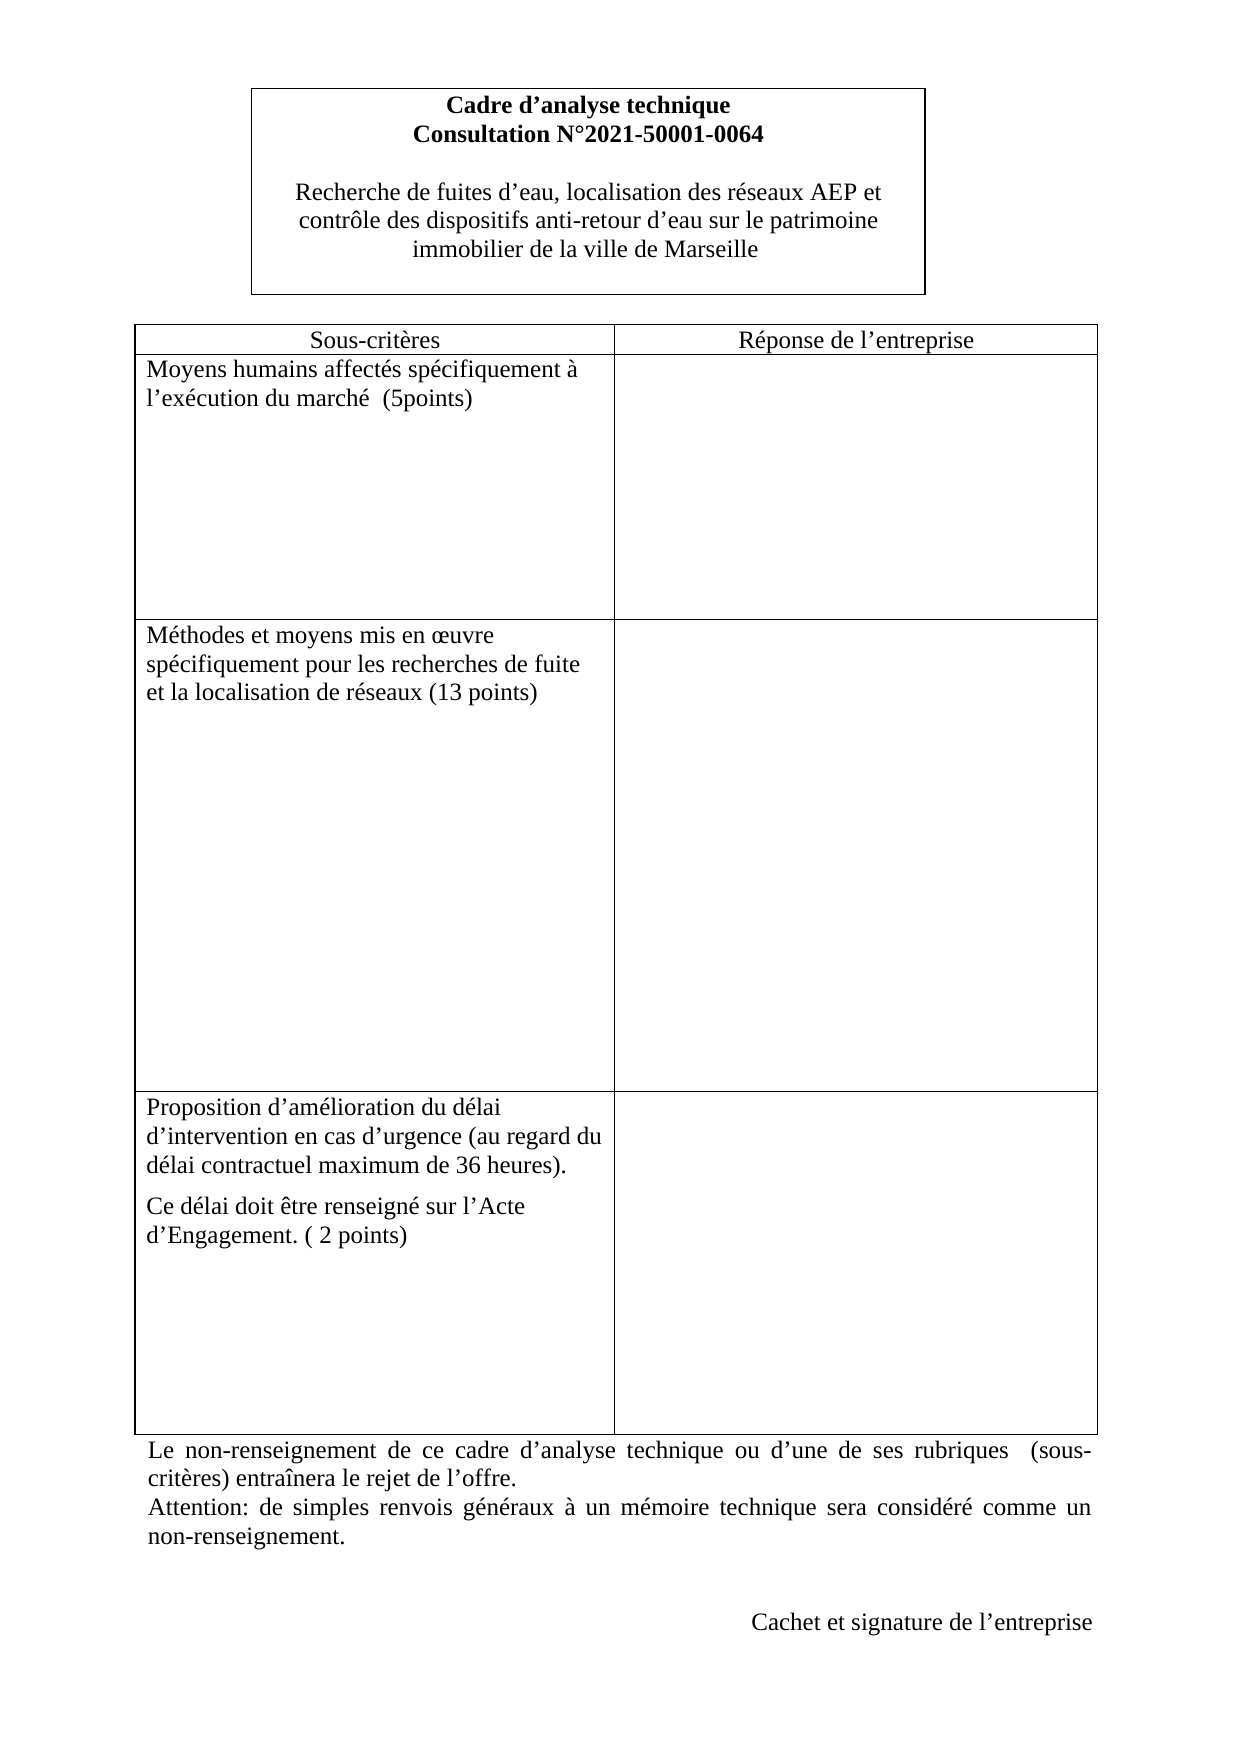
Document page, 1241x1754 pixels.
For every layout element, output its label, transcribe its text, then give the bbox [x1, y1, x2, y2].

table_cell Méthodes et moyens mis en œuvre spécifiquement pour les recherches de fuite et la localisation de réseaux (13 points) [136, 620, 614, 1091]
table_cell [615, 355, 1097, 619]
table_cell [615, 620, 1097, 1091]
table_cell Proposition d’amélioration du délai d’intervention en cas d’urgence (au regard du délai contractuel maximum de 36 heures). Ce délai doit être renseigné sur l’Acte d’Engagement. ( 2 points) [136, 1092, 614, 1434]
table_header Réponse de l’entreprise [615, 325, 1097, 353]
text Cachet et signature de l’entreprise [148, 1607, 1092, 1636]
table_header Sous-critères [136, 325, 614, 353]
text Consultation N°2021-50001-0064 [252, 116, 924, 148]
text Cadre d’analyse technique [252, 89, 924, 116]
text Le non-renseignement de ce cadre d’analyse technique ou d’une de ses rubriques (sous-critères) entraînera le rejet de l’offre. [148, 1435, 1092, 1492]
text Attention: de simples renvois généraux à un mémoire technique sera considéré comme un non-renseignement. [148, 1492, 1092, 1550]
text Recherche de fuites d’eau, localisation des réseaux AEP et contrôle des dispositifs anti-retour d’eau sur le patrimoine immobilier de la ville de Marseille [252, 174, 924, 263]
table_cell Moyens humains affectés spécifiquement à l’exécution du marché (5points) [136, 355, 614, 619]
table_cell [615, 1092, 1097, 1434]
